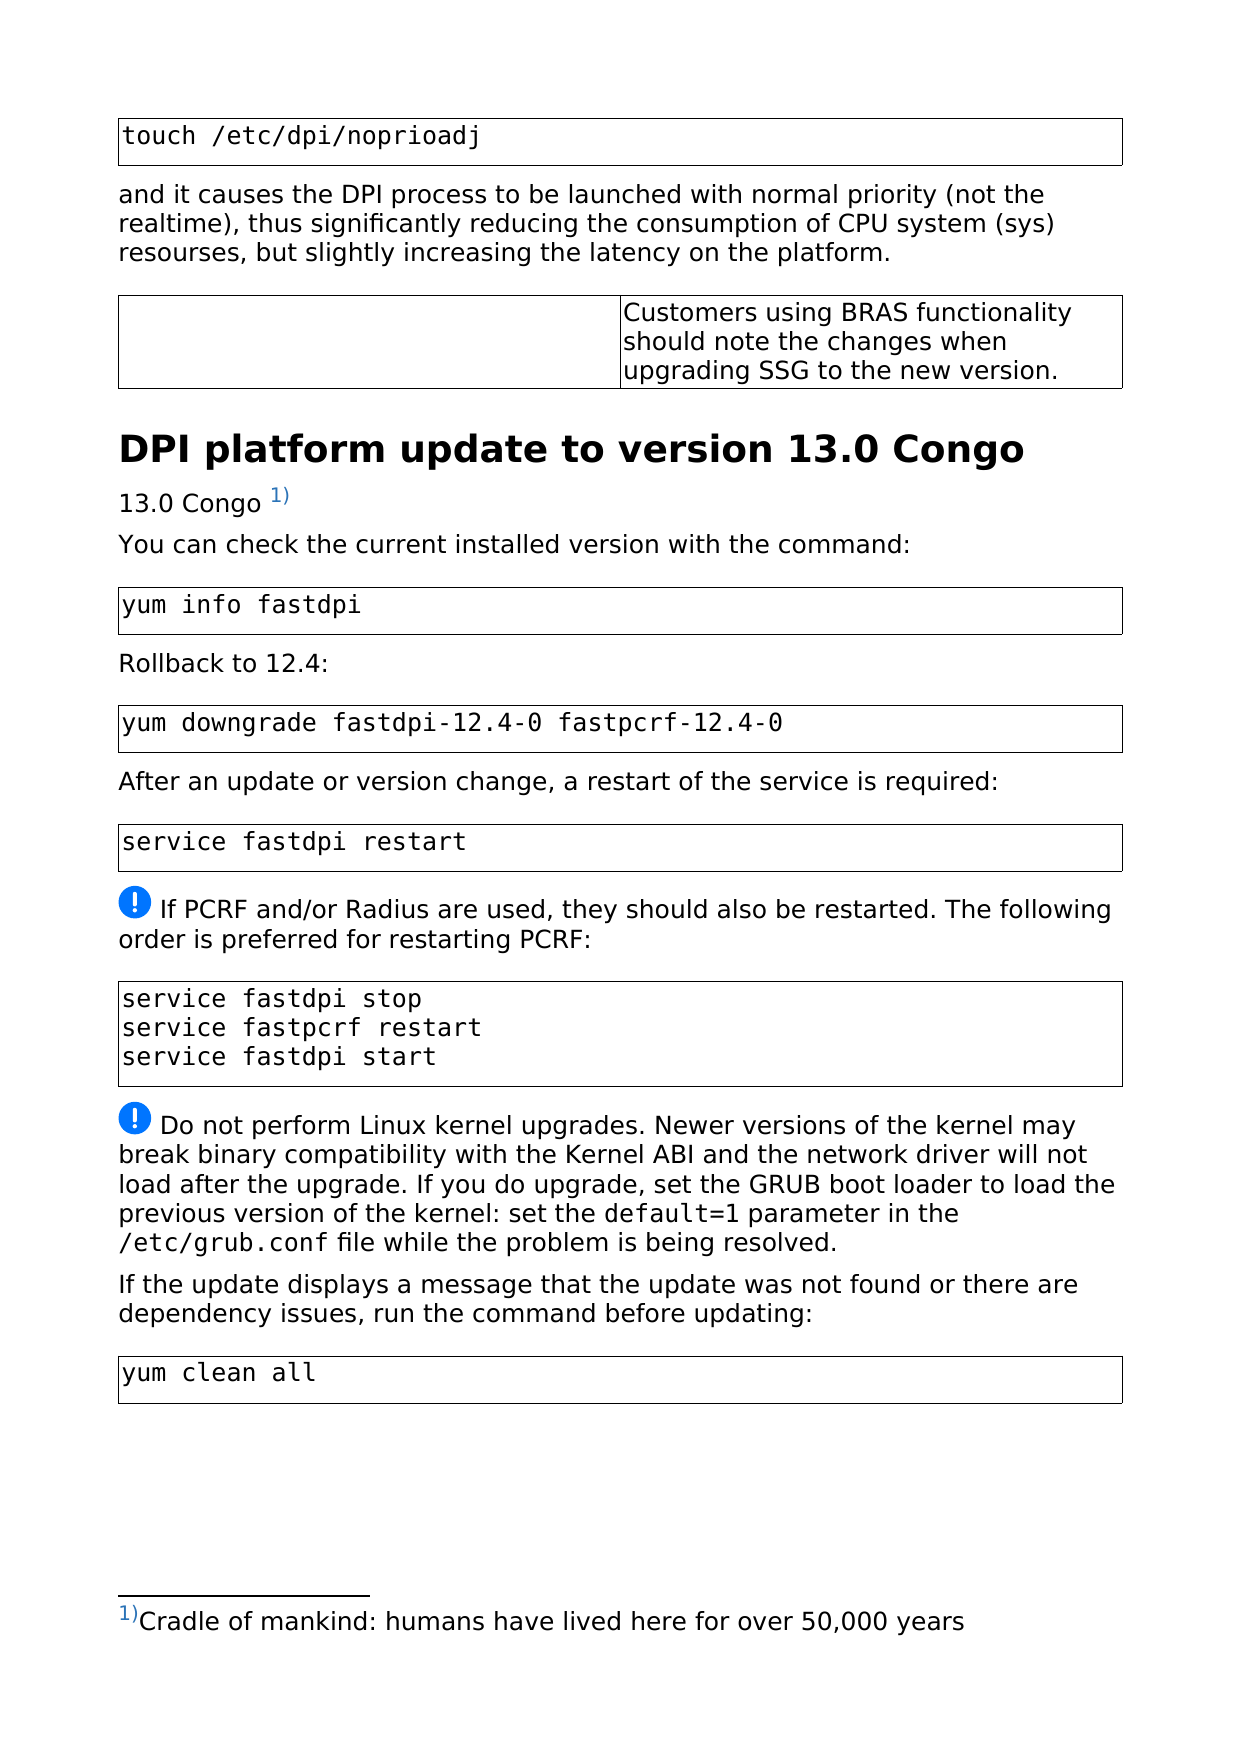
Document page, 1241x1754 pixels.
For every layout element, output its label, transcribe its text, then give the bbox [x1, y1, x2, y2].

text and it causes the DPI process to be launched with normal priority (not the realtime), thus significantly reducing the consumption of CPU system (sys) resourses, but slightly increasing the latency on the platform. [118, 180, 1122, 267]
text Cradle of mankind: humans have lived here for over 50,000 years [118, 1602, 1122, 1636]
text If the update displays a message that the update was not found or there are dependency issues, run the command before updating: [118, 1270, 1122, 1328]
table_header yum clean all [119, 1357, 1122, 1402]
table_header yum downgrade fastdpi-12.4-0 fastpcrf-12.4-0 [119, 706, 1122, 752]
table_header yum info fastdpi [119, 588, 1122, 634]
table_header touch /etc/dpi/noprioadj [119, 119, 1122, 165]
table_header Customers using BRAS functionality should note the changes when upgrading SSG to the new version. [621, 296, 1122, 388]
text Do not perform Linux kernel upgrades. Newer versions of the kernel may break binary compatibility with the Kernel ABI and the network driver will not load after the upgrade. If you do upgrade, set the GRUB boot loader to load the previous version of the kernel: set the default=1 parameter in the /etc/grub.conf file while the problem is being resolved. [118, 1101, 1122, 1257]
text You can check the current installed version with the command: [118, 531, 1122, 560]
table_header service fastdpi restart [119, 825, 1122, 871]
text After an update or version change, a restart of the service is required: [118, 767, 1122, 796]
text Rollback to 12.4: [118, 649, 1122, 678]
text If PCRF and/or Radius are used, they should also be restarted. The following order is preferred for restarting PCRF: [118, 885, 1122, 954]
text 13.0 Congo [118, 484, 1122, 518]
table_header service fastdpi stop service fastpcrf restart service fastdpi start [119, 982, 1122, 1086]
table_header [119, 296, 620, 388]
subtitle DPI platform update to version 13.0 Congo [118, 428, 1122, 472]
